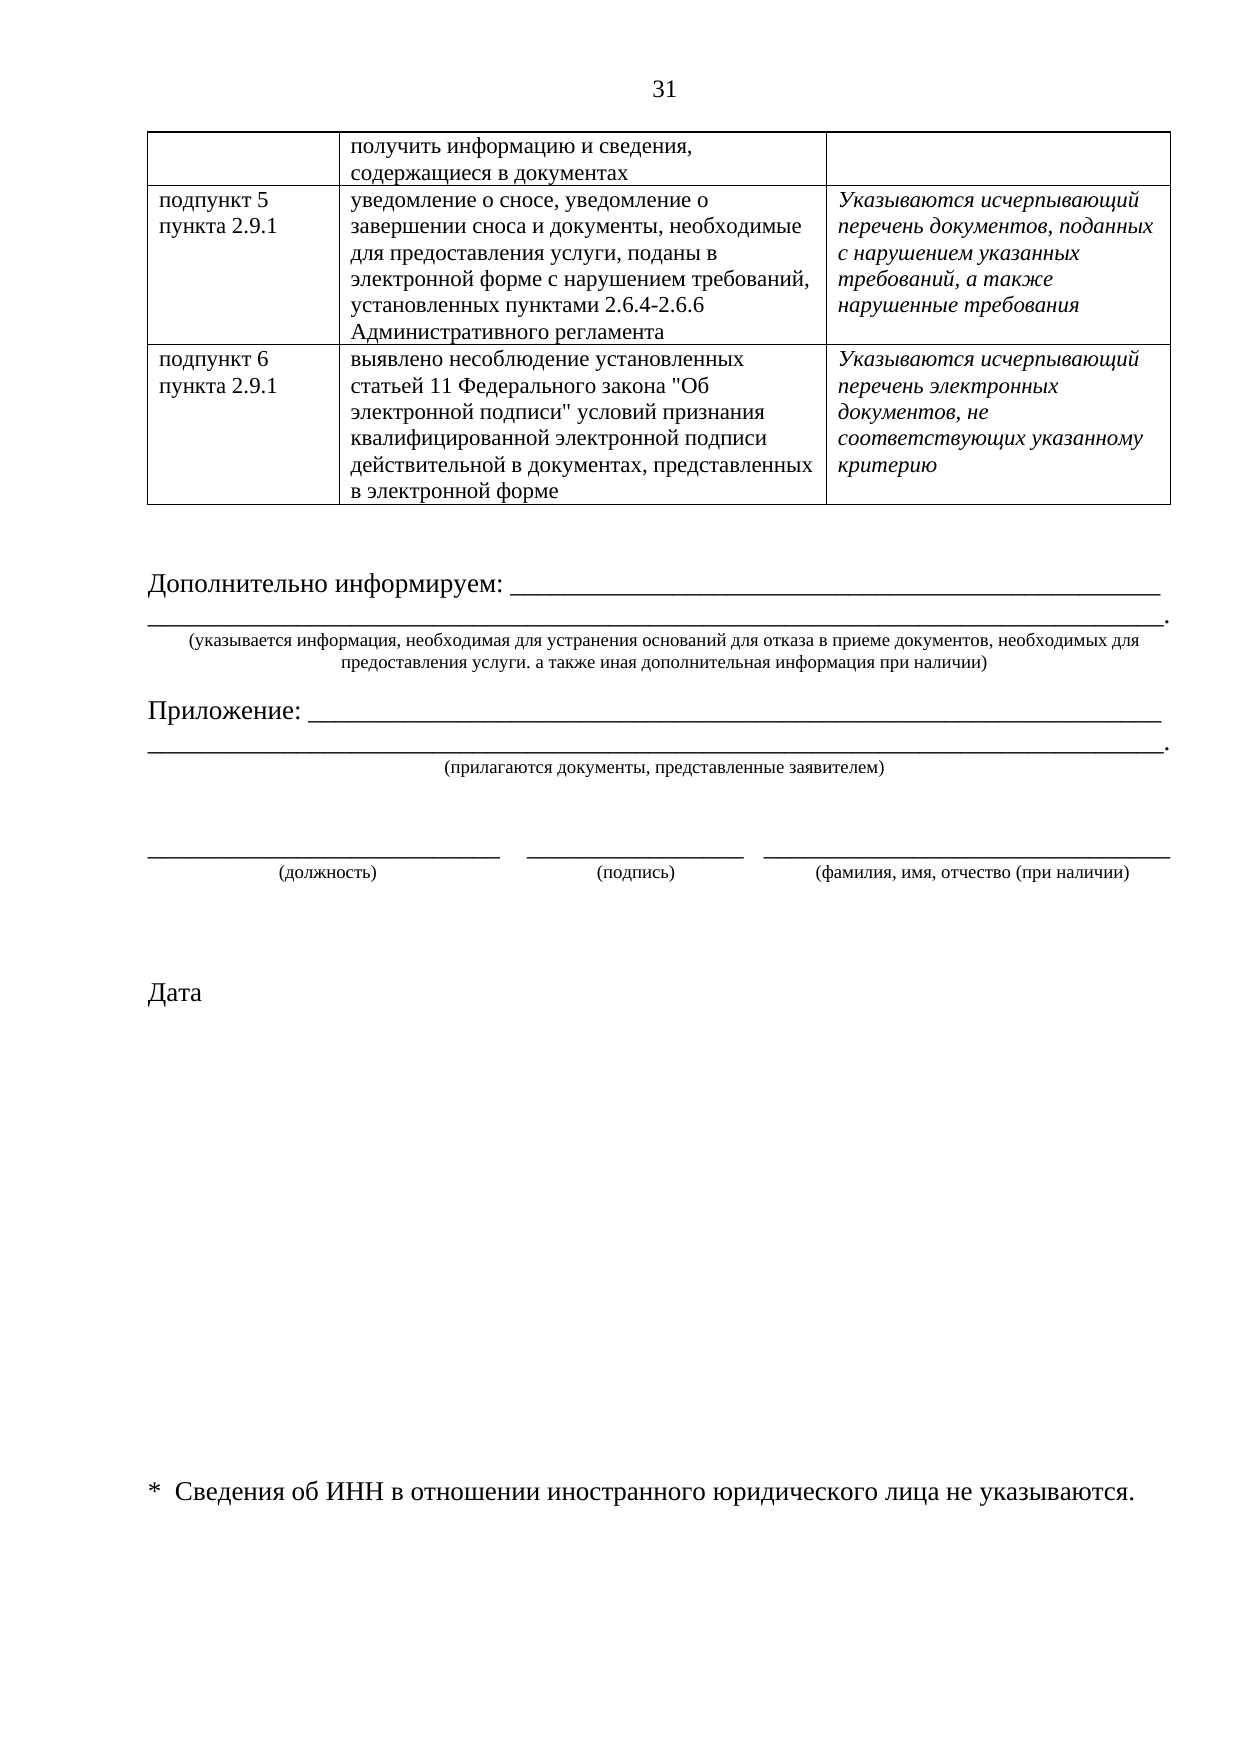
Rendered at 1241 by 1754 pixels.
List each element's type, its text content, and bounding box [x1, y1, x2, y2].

table_cell Указываются исчерпывающий перечень документов, поданных с нарушением указанных требований, а также нарушенные требования [827, 186, 1170, 344]
text (указывается информация, необходимая для устранения оснований для отказа в приеме документов, необходимых для предоставления услуги. а также иная дополнительная информация при наличии) [148, 629, 1181, 672]
table_cell подпункт 6 пункта 2.9.1 [148, 345, 339, 503]
text ___________________________________________________________________________. [148, 598, 1181, 629]
text ___________________________________________________________________________. [148, 725, 1181, 756]
table_cell подпункт 5 пункта 2.9.1 [148, 186, 339, 344]
text * Сведения об ИНН в отношении иностранного юридического лица не указываются. [148, 1475, 1181, 1506]
table_cell выявлено несоблюдение установленных статьей 11 Федерального закона "Об электронной подписи" условий признания квалифицированной электронной подписи действительной в документах, представленных в электронной форме [340, 345, 826, 503]
table_cell Указываются исчерпывающий перечень электронных документов, не соответствующих указанному критерию [827, 345, 1170, 503]
text Дополнительно информируем: ________________________________________________ [148, 567, 1181, 598]
table_cell [827, 133, 1170, 185]
table_cell уведомление о сносе, уведомление о завершении сноса и документы, необходимые для предоставления услуги, поданы в электронной форме с нарушением требований, установленных пунктами 2.6.4-2.6.6 Административного регламента [340, 186, 826, 344]
text (должность) (подпись) (фамилия, имя, отчество (при наличии) [148, 861, 1181, 883]
table_cell получить информацию и сведения, содержащиеся в документах [340, 133, 826, 185]
text __________________________ ________________ ______________________________ [148, 830, 1181, 861]
table_cell [148, 133, 339, 185]
text Приложение: _______________________________________________________________ [148, 694, 1181, 725]
text Дата [148, 976, 1181, 1008]
text (прилагаются документы, представленные заявителем) [148, 756, 1181, 778]
